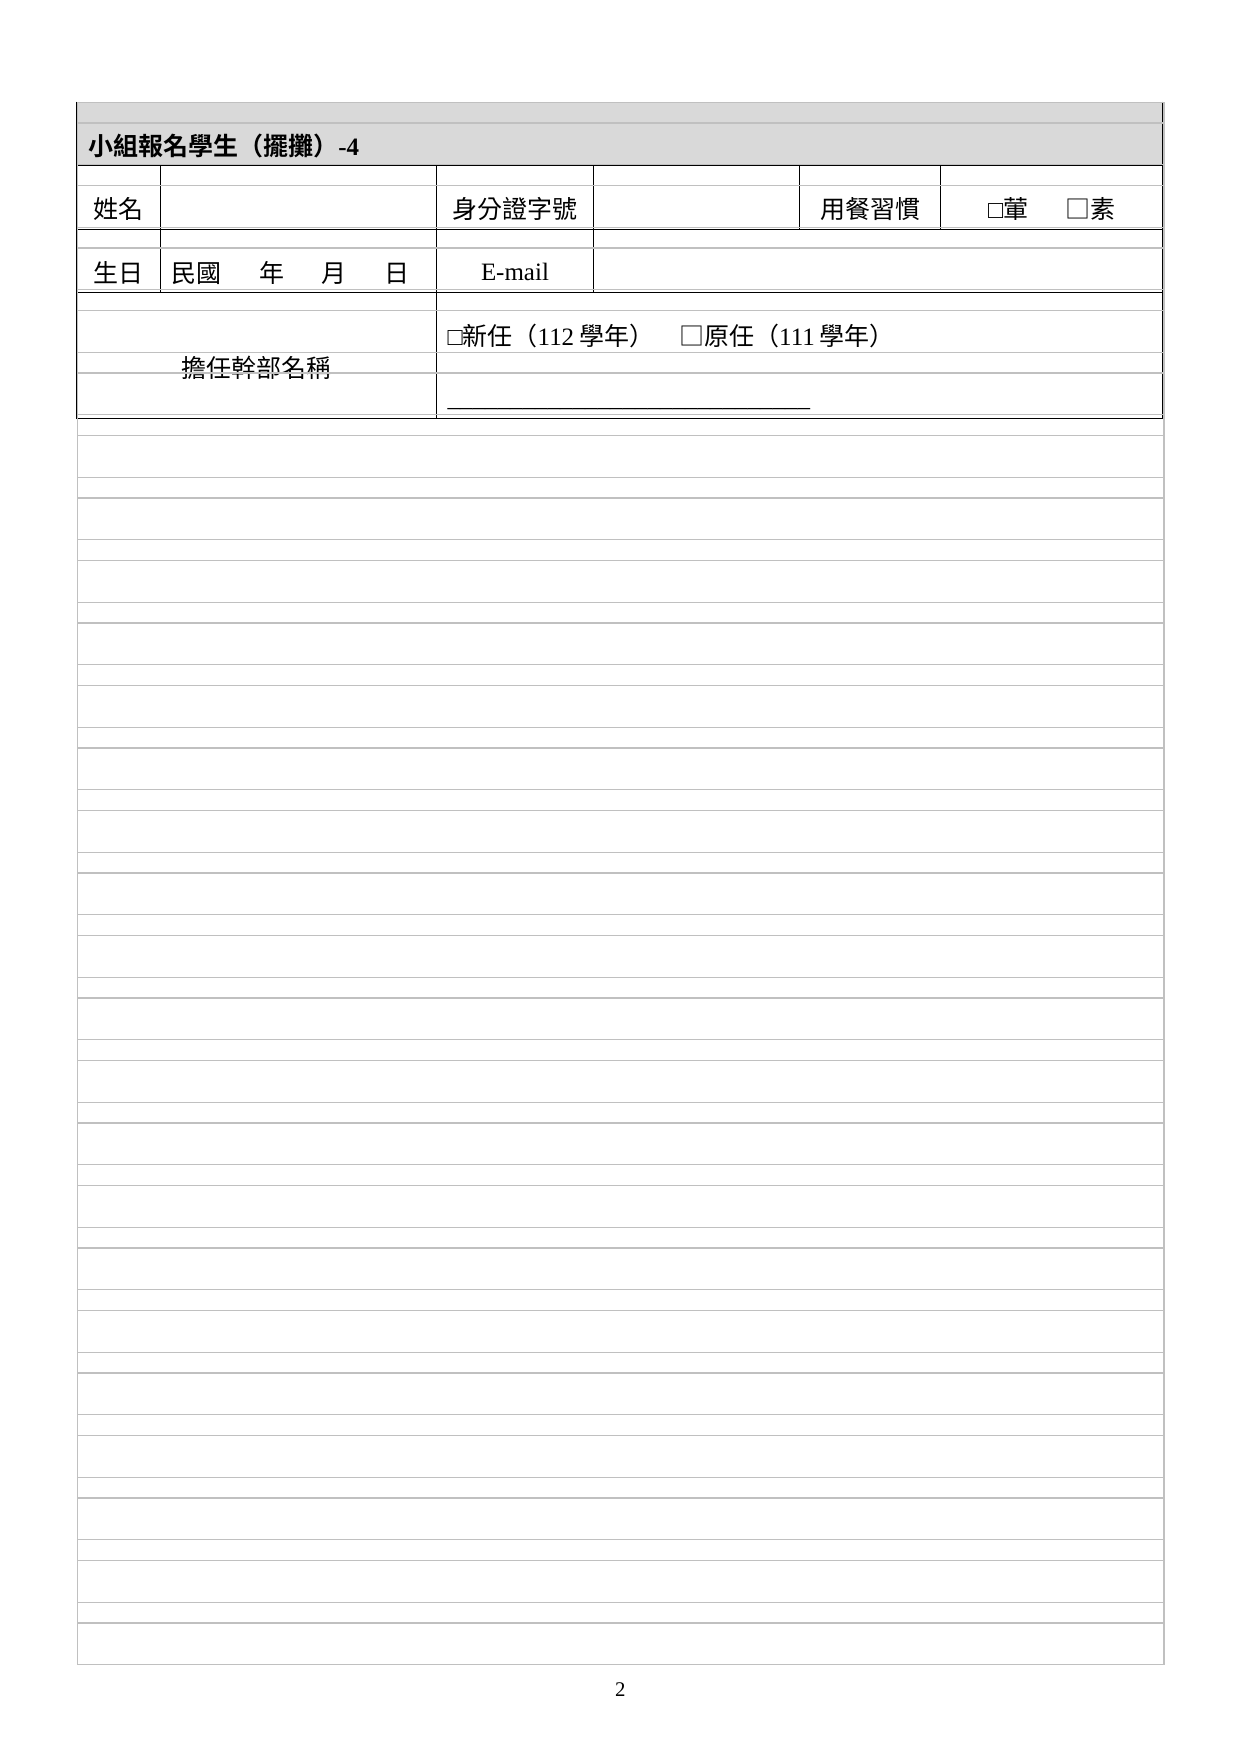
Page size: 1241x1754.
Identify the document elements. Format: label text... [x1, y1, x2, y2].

table_cell _____________________________ [437, 374, 1162, 414]
table_cell [941, 166, 1162, 185]
table_cell 民國 年 月 日 [161, 249, 436, 289]
table_cell [78, 103, 1162, 122]
table_cell 姓名 [78, 186, 160, 227]
table_cell [161, 186, 436, 227]
table_cell □葷 □素 [941, 186, 1162, 227]
table_cell 生日 [78, 249, 160, 289]
table_cell E-mail [437, 249, 593, 289]
table_cell 小組報名學生（擺攤）-4 [78, 124, 1162, 164]
table_cell 擔任幹部名稱 [78, 311, 436, 352]
table_cell 擔任幹部名稱 [78, 374, 436, 414]
table_cell 擔任幹部名稱 [78, 353, 436, 372]
table_cell [594, 186, 799, 227]
table_cell [78, 166, 160, 185]
table_cell □新任（112學年） □原任（111學年） [437, 311, 1162, 352]
table_cell [594, 166, 799, 185]
table_cell [437, 166, 593, 185]
table_cell [161, 230, 436, 247]
table_cell 身分證字號 [437, 186, 593, 227]
table_cell [594, 230, 1162, 247]
table_cell [437, 353, 1162, 372]
table_cell 用餐習慣 [800, 186, 940, 227]
table_cell [594, 249, 1162, 289]
table_cell 擔任幹部名稱 [78, 293, 436, 310]
table_cell [437, 293, 1162, 310]
table_cell [800, 166, 940, 185]
table_cell [78, 230, 160, 247]
table_cell [437, 230, 593, 247]
table_cell [161, 166, 436, 185]
